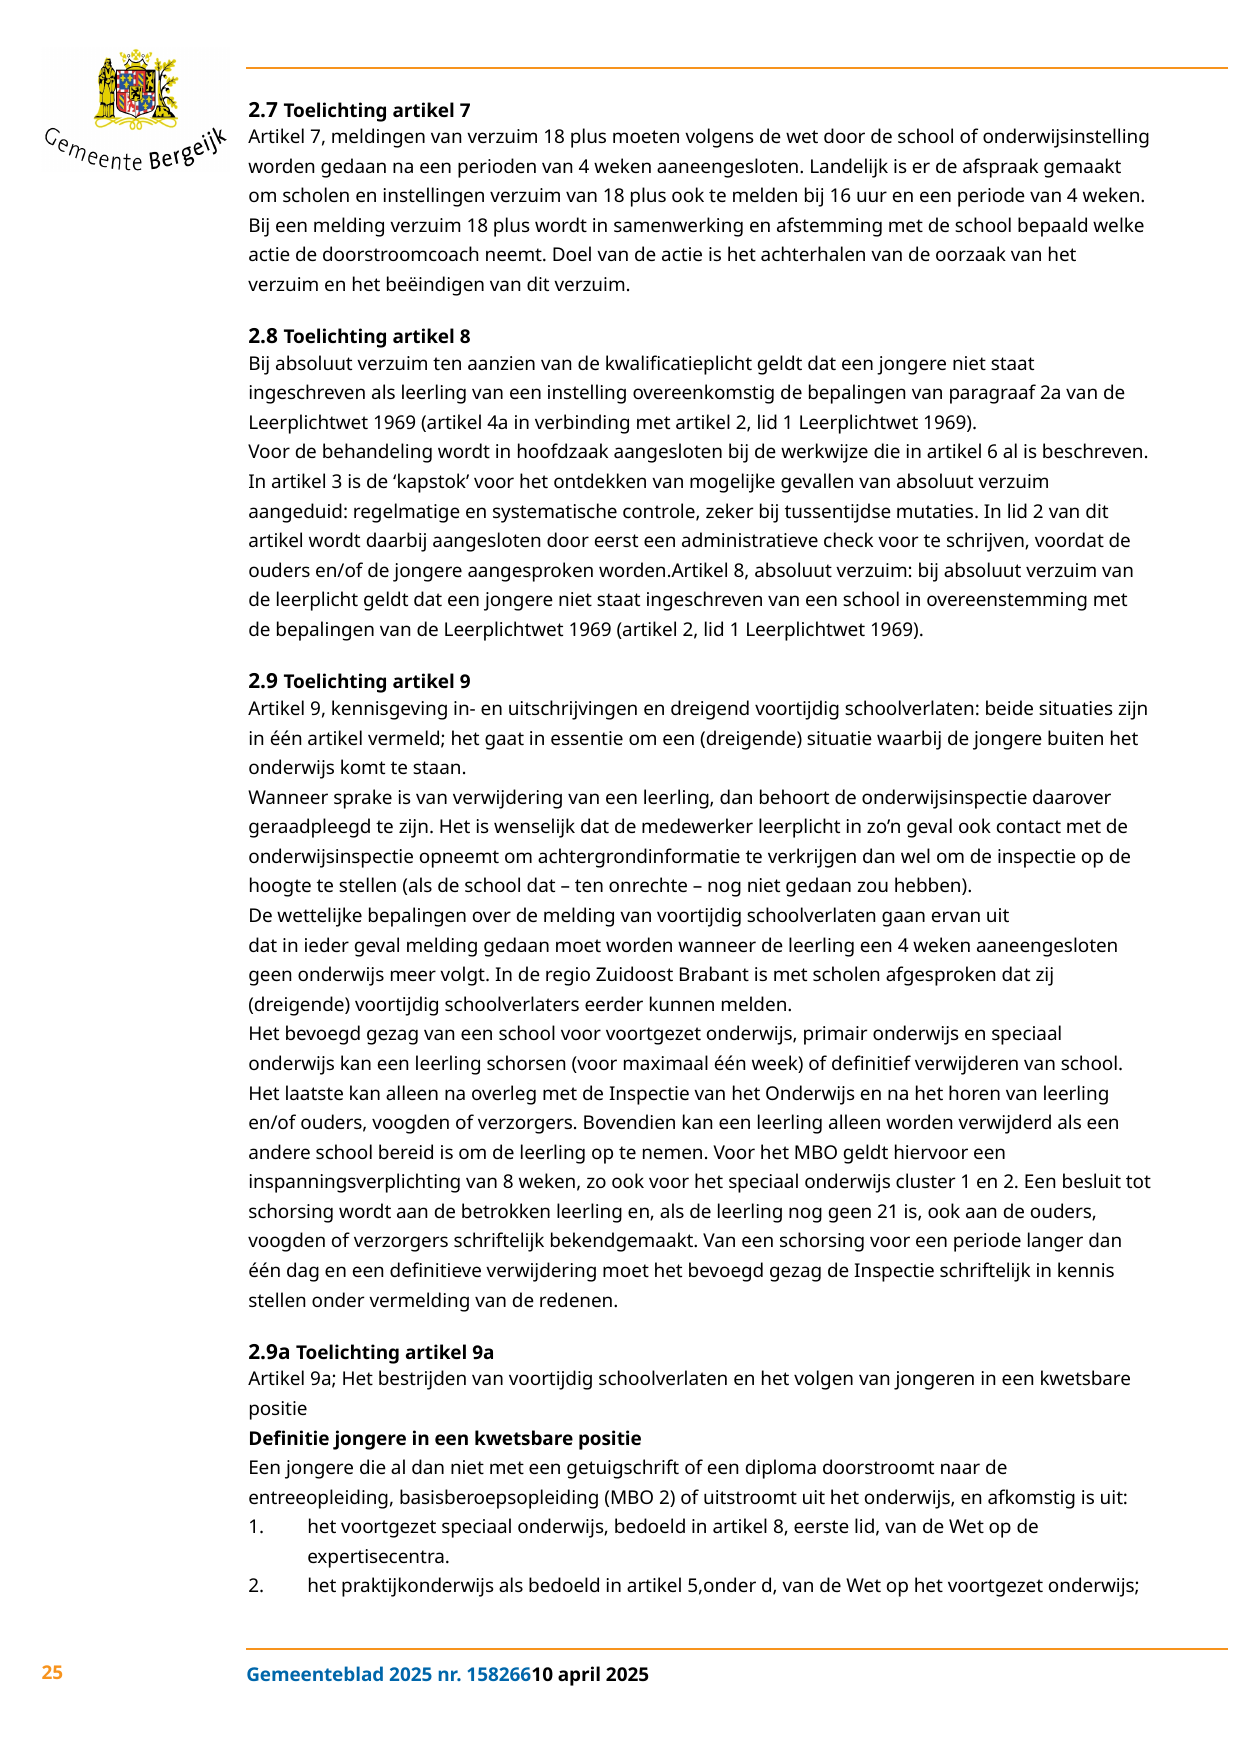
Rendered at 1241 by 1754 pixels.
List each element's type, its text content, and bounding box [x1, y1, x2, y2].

text Definitie jongere in een kwetsbare positie [248, 1425, 1152, 1451]
text Artikel 9, kennisgeving in- en uitschrijvingen en dreigend voortijdig schoolverlaten: beide situaties zijn in één artikel vermeld; het gaat in essentie om een (dreigende) situatie waarbij de jongere buiten het onderwijs komt te staan. [248, 695, 1152, 780]
text Artikel 7, meldingen van verzuim 18 plus moeten volgens de wet door de school of onderwijsinstelling worden gedaan na een perioden van 4 weken aaneengesloten. Landelijk is er de afspraak gemaakt om scholen en instellingen verzuim van 18 plus ook te melden bij 16 uur en een periode van 4 weken. Bij een melding verzuim 18 plus wordt in samenwerking en afstemming met de school bepaald welke actie de doorstroomcoach neemt. Doel van de actie is het achterhalen van de oorzaak van het verzuim en het beëindigen van dit verzuim. [248, 123, 1152, 297]
text Wanneer sprake is van verwijdering van een leerling, dan behoort de onderwijsinspectie daarover geraadpleegd te zijn. Het is wenselijk dat de medewerker leerplicht in zo’n geval ook contact met de onderwijsinspectie opneemt om achtergrondinformatie te verkrijgen dan wel om de inspectie op de hoogte te stellen (als de school dat – ten onrechte – nog niet gedaan zou hebben). [248, 784, 1152, 898]
text Bij absoluut verzuim ten aanzien van de kwalificatieplicht geldt dat een jongere niet staat ingeschreven als leerling van een instelling overeenkomstig de bepalingen van paragraaf 2a van de Leerplichtwet 1969 (artikel 4a in verbinding met artikel 2, lid 1 Leerplichtwet 1969). [248, 350, 1152, 435]
text Voor de behandeling wordt in hoofdzaak aangesloten bij de werkwijze die in artikel 6 al is beschreven. In artikel 3 is de ‘kapstok’ voor het ontdekken van mogelijke gevallen van absoluut verzuim aangeduid: regelmatige en systematische controle, zeker bij tussentijdse mutaties. In lid 2 van dit artikel wordt daarbij aangesloten door eerst een administratieve check voor te schrijven, voordat de ouders en/of de jongere aangesproken worden.Artikel 8, absoluut verzuim: bij absoluut verzuim van de leerplicht geldt dat een jongere niet staat ingeschreven van een school in overeenstemming met de bepalingen van de Leerplichtwet 1969 (artikel 2, lid 1 Leerplichtwet 1969). [248, 439, 1152, 642]
text Een jongere die al dan niet met een getuigschrift of een diploma doorstroomt naar de entreeopleiding, basisberoepsopleiding (MBO 2) of uitstroomt uit het onderwijs, en afkomstig is uit: [248, 1454, 1152, 1510]
text Het bevoegd gezag van een school voor voortgezet onderwijs, primair onderwijs en speciaal onderwijs kan een leerling schorsen (voor maximaal één week) of definitief verwijderen van school. Het laatste kan alleen na overleg met de Inspectie van het Onderwijs en na het horen van leerling en/of ouders, voogden of verzorgers. Bovendien kan een leerling alleen worden verwijderd als een andere school bereid is om de leerling op te nemen. Voor het MBO geldt hiervoor een inspanningsverplichting van 8 weken, zo ook voor het speciaal onderwijs cluster 1 en 2. Een besluit tot schorsing wordt aan de betrokken leerling en, als de leerling nog geen 21 is, ook aan de ouders, voogden of verzorgers schriftelijk bekendgemaakt. Van een schorsing voor een periode langer dan één dag en een definitieve verwijdering moet het bevoegd gezag de Inspectie schriftelijk in kennis stellen onder vermelding van de redenen. [248, 1021, 1152, 1312]
list het praktijkonderwijs als bedoeld in artikel 5,onder d, van de Wet op het voortgezet onderwijs; [248, 1573, 1152, 1598]
text Artikel 9a; Het bestrijden van voortijdig schoolverlaten en het volgen van jongeren in een kwetsbare positie [248, 1366, 1152, 1421]
text dat in ieder geval melding gedaan moet worden wanneer de leerling een 4 weken aaneengesloten geen onderwijs meer volgt. In de regio Zuidoost Brabant is met scholen afgesproken dat zij (dreigende) voortijdig schoolverlaters eerder kunnen melden. [248, 932, 1152, 1017]
text De wettelijke bepalingen over de melding van voortijdig schoolverlaten gaan ervan uit [248, 902, 1152, 928]
picture [41, 47, 231, 172]
text 2.9a Toelichting artikel 9a [248, 1337, 1152, 1366]
list het voortgezet speciaal onderwijs, bedoeld in artikel 8, eerste lid, van de Wet op de expertisecentra. [248, 1513, 1152, 1569]
text 2.9 Toelichting artikel 9 [248, 667, 1152, 695]
text 2.7 Toelichting artikel 7 [248, 95, 1152, 123]
text 2.8 Toelichting artikel 8 [248, 322, 1152, 350]
